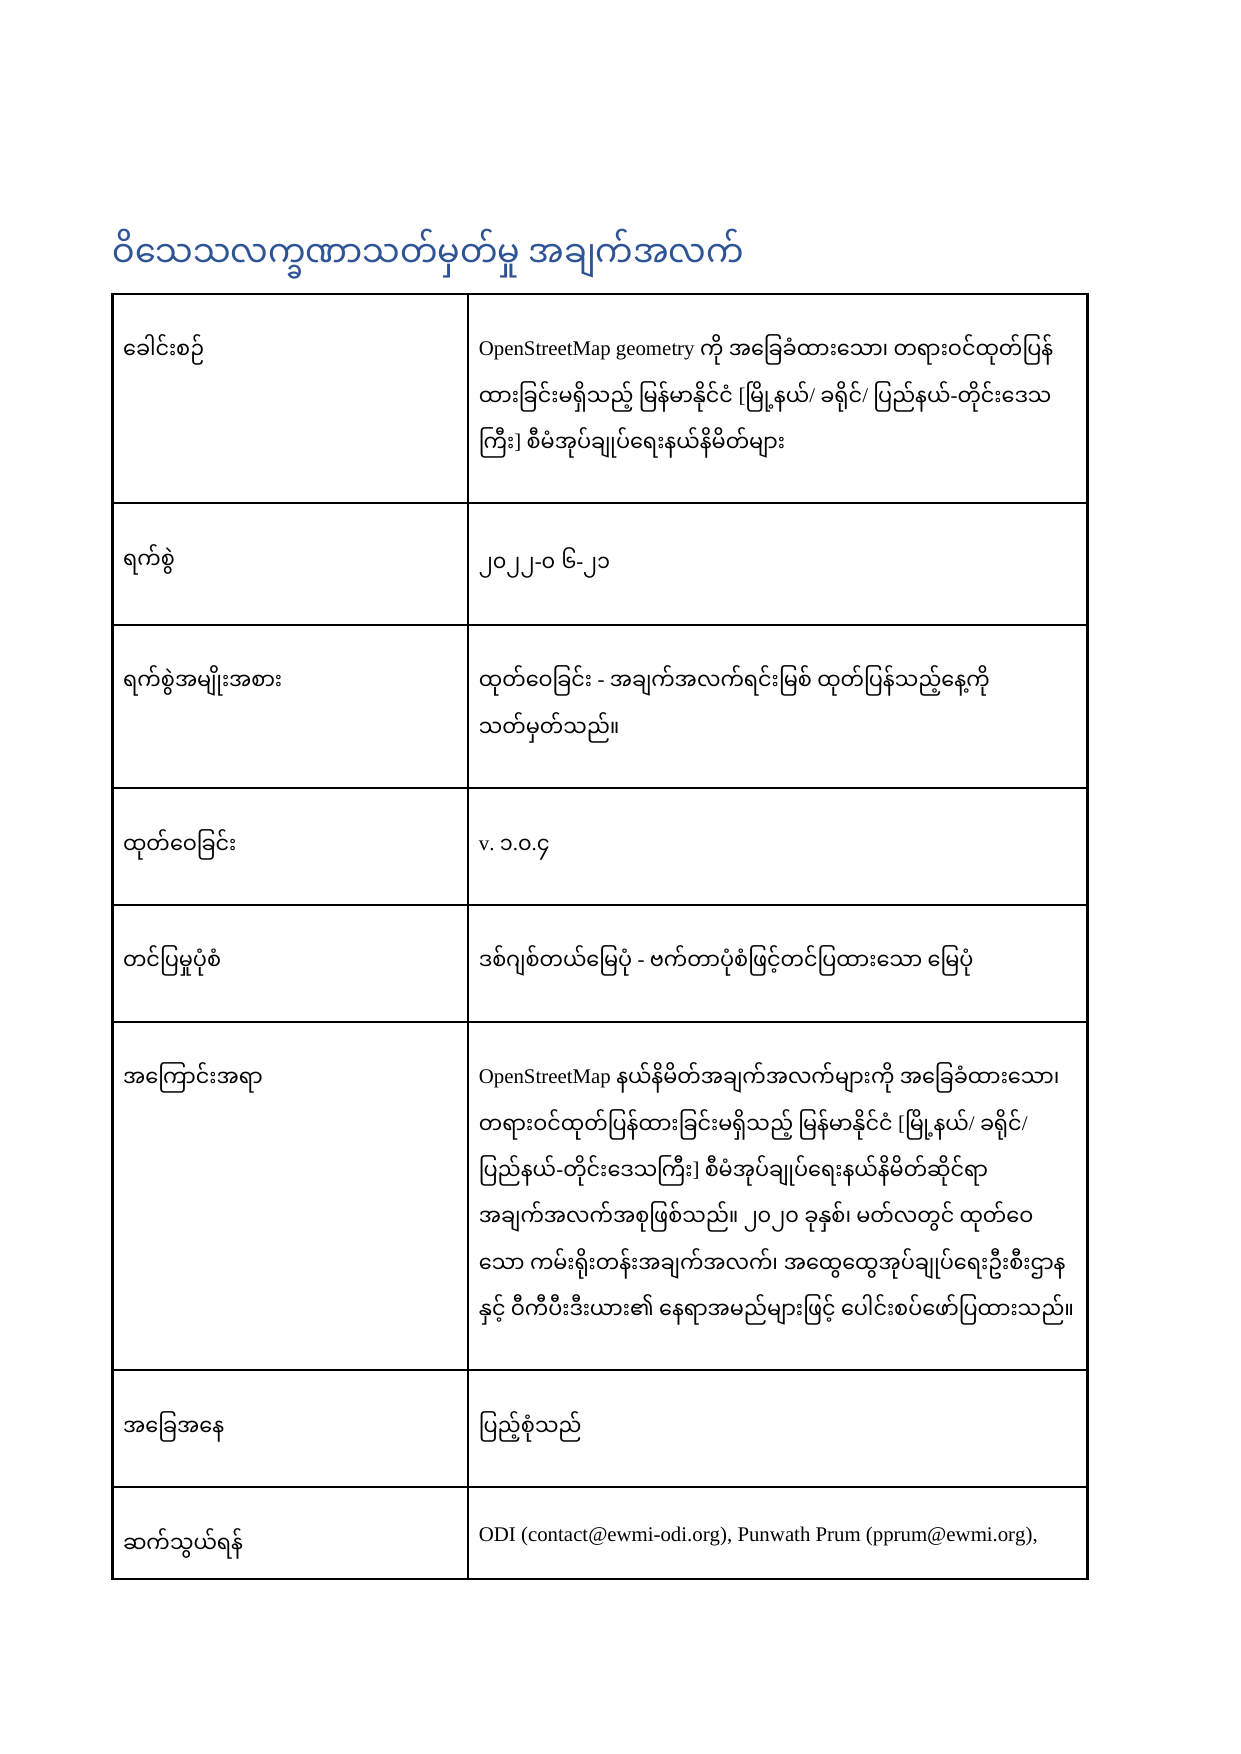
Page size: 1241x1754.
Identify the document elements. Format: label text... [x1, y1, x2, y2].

table_header ခေါင်းစဉ် [114, 295, 467, 502]
table_cell ရက်စွဲ [114, 504, 467, 624]
table_cell ၂၀၂၂-၀ ၆-၂၁ [469, 504, 1086, 624]
table_cell v. ၁.၀.၄ [469, 789, 1086, 904]
table_cell ODI (contact@ewmi-odi.org), Punwath Prum (pprum@ewmi.org), [469, 1488, 1086, 1578]
table_cell ဒစ်ဂျစ်တယ်မြေပုံ - ဗက်တာပုံစံဖြင့်တင်ပြထားသော မြေပုံ [469, 906, 1086, 1021]
table_cell ထုတ်ဝေခြင်း [114, 789, 467, 904]
table_cell တင်ပြမှုပုံစံ [114, 906, 467, 1021]
table_cell ရက်စွဲအမျိုးအစား [114, 626, 467, 787]
table_header OpenStreetMap geometry ကို အခြေခံထားသော၊ တရားဝင်ထုတ်ပြန်ထားခြင်းမရှိသည့် မြန်မာနိုင်ငံ [မြို့နယ်/ ခရိုင်/ ပြည်နယ်-တိုင်းဒေသကြီး] စီမံအုပ်ချုပ်ရေးနယ်နိမိတ်များ [469, 295, 1086, 502]
table_cell ထုတ်ဝေခြင်း - အချက်အလက်ရင်းမြစ် ထုတ်ပြန်သည့်နေ့ကို သတ်မှတ်သည်။ [469, 626, 1086, 787]
table_cell OpenStreetMap နယ်နိမိတ်အချက်အလက်များကို အခြေခံထားသော၊ တရားဝင်ထုတ်ပြန်ထားခြင်းမရှိသည့် မြန်မာနိုင်ငံ [မြို့နယ်/ ခရိုင်/ ပြည်နယ်-တိုင်းဒေသကြီး] စီမံအုပ်ချုပ်ရေးနယ်နိမိတ်ဆိုင်ရာ အချက်အလက်အစုဖြစ်သည်။ ၂၀၂၀ ခုနှစ်၊ မတ်လတွင် ထုတ်ဝေသော ကမ်းရိုးတန်းအချက်အလက်၊ အထွေထွေအုပ်ချုပ်ရေးဦးစီးဌာနနှင့် ဝီကီပီးဒီးယား၏ နေရာအမည်များဖြင့် ပေါင်းစပ်ဖော်ပြထားသည်။ [469, 1023, 1086, 1369]
table_cell ပြည့်စုံသည် [469, 1371, 1086, 1486]
table_cell အခြေအနေ [114, 1371, 467, 1486]
subtitle ဝိသေသလက္ခဏာသတ်မှတ်မှု အချက်အလက် [112, 218, 1128, 291]
table_cell အကြောင်းအရာ [114, 1023, 467, 1369]
table_cell ဆက်သွယ်ရန် [114, 1488, 467, 1578]
